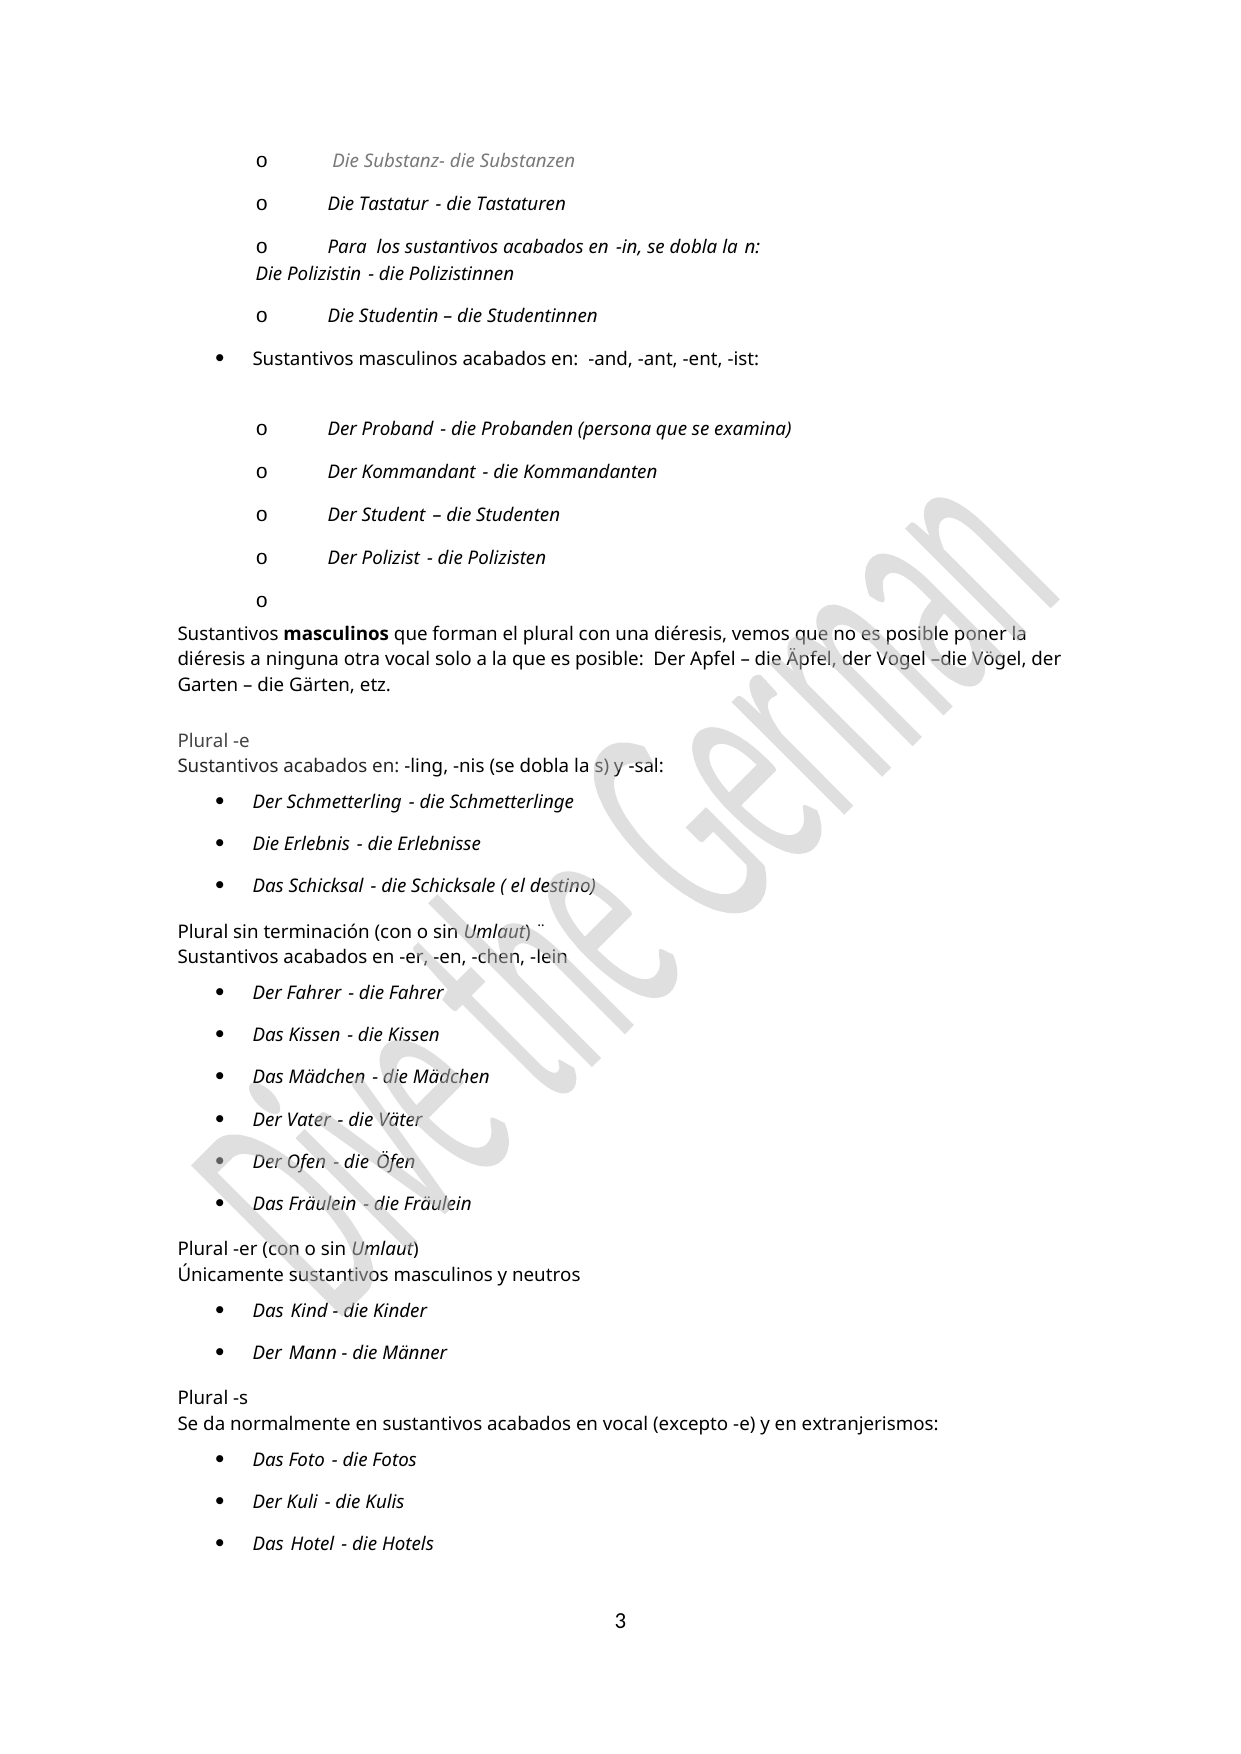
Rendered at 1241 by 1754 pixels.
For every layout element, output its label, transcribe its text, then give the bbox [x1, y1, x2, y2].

text Plural sin terminación (con o sin Umlaut) ¨ [566, 904, 611, 935]
list Der Ofen - die Öfen [413, 1148, 1063, 1174]
list Das Kissen - die Kissen [216, 1022, 503, 1047]
text Plural -e [177, 713, 780, 752]
text Plural -er (con o sin Umlaut) [177, 1222, 285, 1261]
list [499, 1022, 570, 1047]
list Die Studentin – die Studentinnen [255, 302, 1063, 328]
list Der Ofen - die Öfen [219, 1154, 285, 1174]
list [1006, 544, 1063, 571]
list [524, 979, 594, 1005]
list Der Kuli - die Kulis [216, 1488, 1063, 1514]
list Das Kind - die Kinder [216, 1297, 1063, 1323]
list Der Ofen - die Öfen [325, 1148, 387, 1174]
list [742, 788, 842, 814]
list Der Polizist - die Polizisten [255, 544, 946, 571]
text Plural sin terminación (con o sin Umlaut) ¨ [177, 904, 466, 943]
list Das Schicksal - die Schicksale ( el destino) [216, 873, 557, 898]
text Plural sin terminación (con o sin Umlaut) ¨ [605, 904, 1063, 943]
list Das Mädchen - die Mädchen [397, 1064, 441, 1089]
list Das Mädchen - die Mädchen [216, 1064, 388, 1089]
text Sustantivos acabados en -er, -en, -chen, -lein [513, 944, 558, 969]
list [567, 1022, 1063, 1047]
text Únicamente sustantivos masculinos y neutros [371, 1261, 1063, 1287]
text Plural -er (con o sin Umlaut) [353, 1222, 1063, 1261]
text Plural -s [177, 1371, 1063, 1410]
list [943, 544, 1012, 571]
list Sustantivos masculinos acabados en: -and, -ant, -ent, -ist: [216, 345, 1063, 399]
text Plural -er (con o sin Umlaut) [268, 1222, 353, 1261]
list [637, 831, 736, 856]
text Plural sin terminación (con o sin Umlaut) ¨ [449, 904, 572, 943]
list Para los sustantivos acabados en -in, se dobla la n: Die Polizistin - die Polizistinnen [255, 234, 1063, 286]
text Únicamente sustantivos masculinos y neutros [177, 1261, 311, 1287]
list [615, 788, 730, 814]
text Sustantivos acabados en -er, -en, -chen, -lein [420, 943, 492, 969]
list Die Tastatur - die Tastaturen [255, 191, 1063, 217]
text [838, 713, 1063, 752]
list Das Mädchen - die Mädchen [570, 1064, 1063, 1089]
list Das Mädchen - die Mädchen [448, 1064, 548, 1089]
list Die Substanz- die Substanzen [255, 148, 1063, 174]
list [473, 979, 528, 1005]
text Únicamente sustantivos masculinos y neutros [307, 1261, 353, 1287]
text Se da normalmente en sustantivos acabados en vocal (excepto -e) y en extranjerismos: [177, 1410, 1063, 1436]
list Das Hotel - die Hotels [216, 1531, 1063, 1556]
list Das Fräulein - die Fräulein [216, 1192, 240, 1216]
list Die Erlebnis - die Erlebnisse [216, 831, 638, 856]
list [589, 979, 1063, 1005]
list [837, 788, 1063, 814]
list Der Vater - die Väter [383, 1106, 423, 1132]
text Sustantivos masculinos que forman el plural con una diéresis, vemos que no es posible poner la diéresis a ninguna otra vocal solo a la que es posible: Der Apfel – die Äpfel, der Vogel –die Vögel, der Garten – die Gärten, etz. [833, 625, 924, 697]
list [731, 831, 1063, 856]
text [771, 713, 856, 752]
list Der Proband - die Probanden (persona que se examina) [255, 415, 1063, 442]
list Das Schicksal - die Schicksale ( el destino) [680, 873, 746, 894]
text Sustantivos acabados en: -ling, -nis (se dobla la s) y -sal: [177, 752, 600, 778]
list Der Ofen - die Öfen [375, 1148, 415, 1174]
list Der Ofen - die Öfen [276, 1148, 330, 1174]
text Sustantivos acabados en -er, -en, -chen, -lein [553, 943, 598, 969]
list Das Schicksal - die Schicksale ( el destino) [764, 873, 1063, 898]
list [956, 501, 1063, 528]
list Der Vater - die Väter [430, 1106, 1063, 1132]
list Das Fräulein - die Fräulein [236, 1190, 329, 1216]
text Sustantivos acabados en -er, -en, -chen, -lein [598, 943, 1063, 969]
list Der Kommandant - die Kommandanten [255, 458, 1063, 485]
text Sustantivos acabados en: -ling, -nis (se dobla la s) y -sal: [801, 752, 1063, 778]
text Sustantivos masculinos que forman el plural con una diéresis, vemos que no es posible poner la diéresis a ninguna otra vocal solo a la que es posible: Der Apfel – die Äpfel, der Vogel –die Vögel, der Garten – die Gärten, etz. [177, 620, 824, 697]
list Der Schmetterling - die Schmetterlinge [216, 788, 606, 814]
text Sustantivos acabados en -er, -en, -chen, -lein [177, 943, 428, 969]
list Der Vater - die Väter [216, 1106, 385, 1132]
list Das Foto - die Fotos [216, 1446, 1063, 1472]
list Der Mann - die Männer [216, 1339, 1063, 1365]
list Das Fräulein - die Fräulein [327, 1190, 372, 1216]
list Der Student – die Studenten [255, 501, 928, 528]
list Der Fahrer - die Fahrer [216, 979, 447, 1005]
text Sustantivos masculinos que forman el plural con una diéresis, vemos que no es posible poner la diéresis a ninguna otra vocal solo a la que es posible: Der Apfel – die Äpfel, der Vogel –die Vögel, der Garten – die Gärten, etz. [867, 620, 1063, 697]
list Das Fräulein - die Fräulein [367, 1190, 1063, 1216]
list Das Schicksal - die Schicksale ( el destino) [582, 873, 688, 898]
text Sustantivos acabados en: -ling, -nis (se dobla la s) y -sal: [616, 752, 702, 778]
